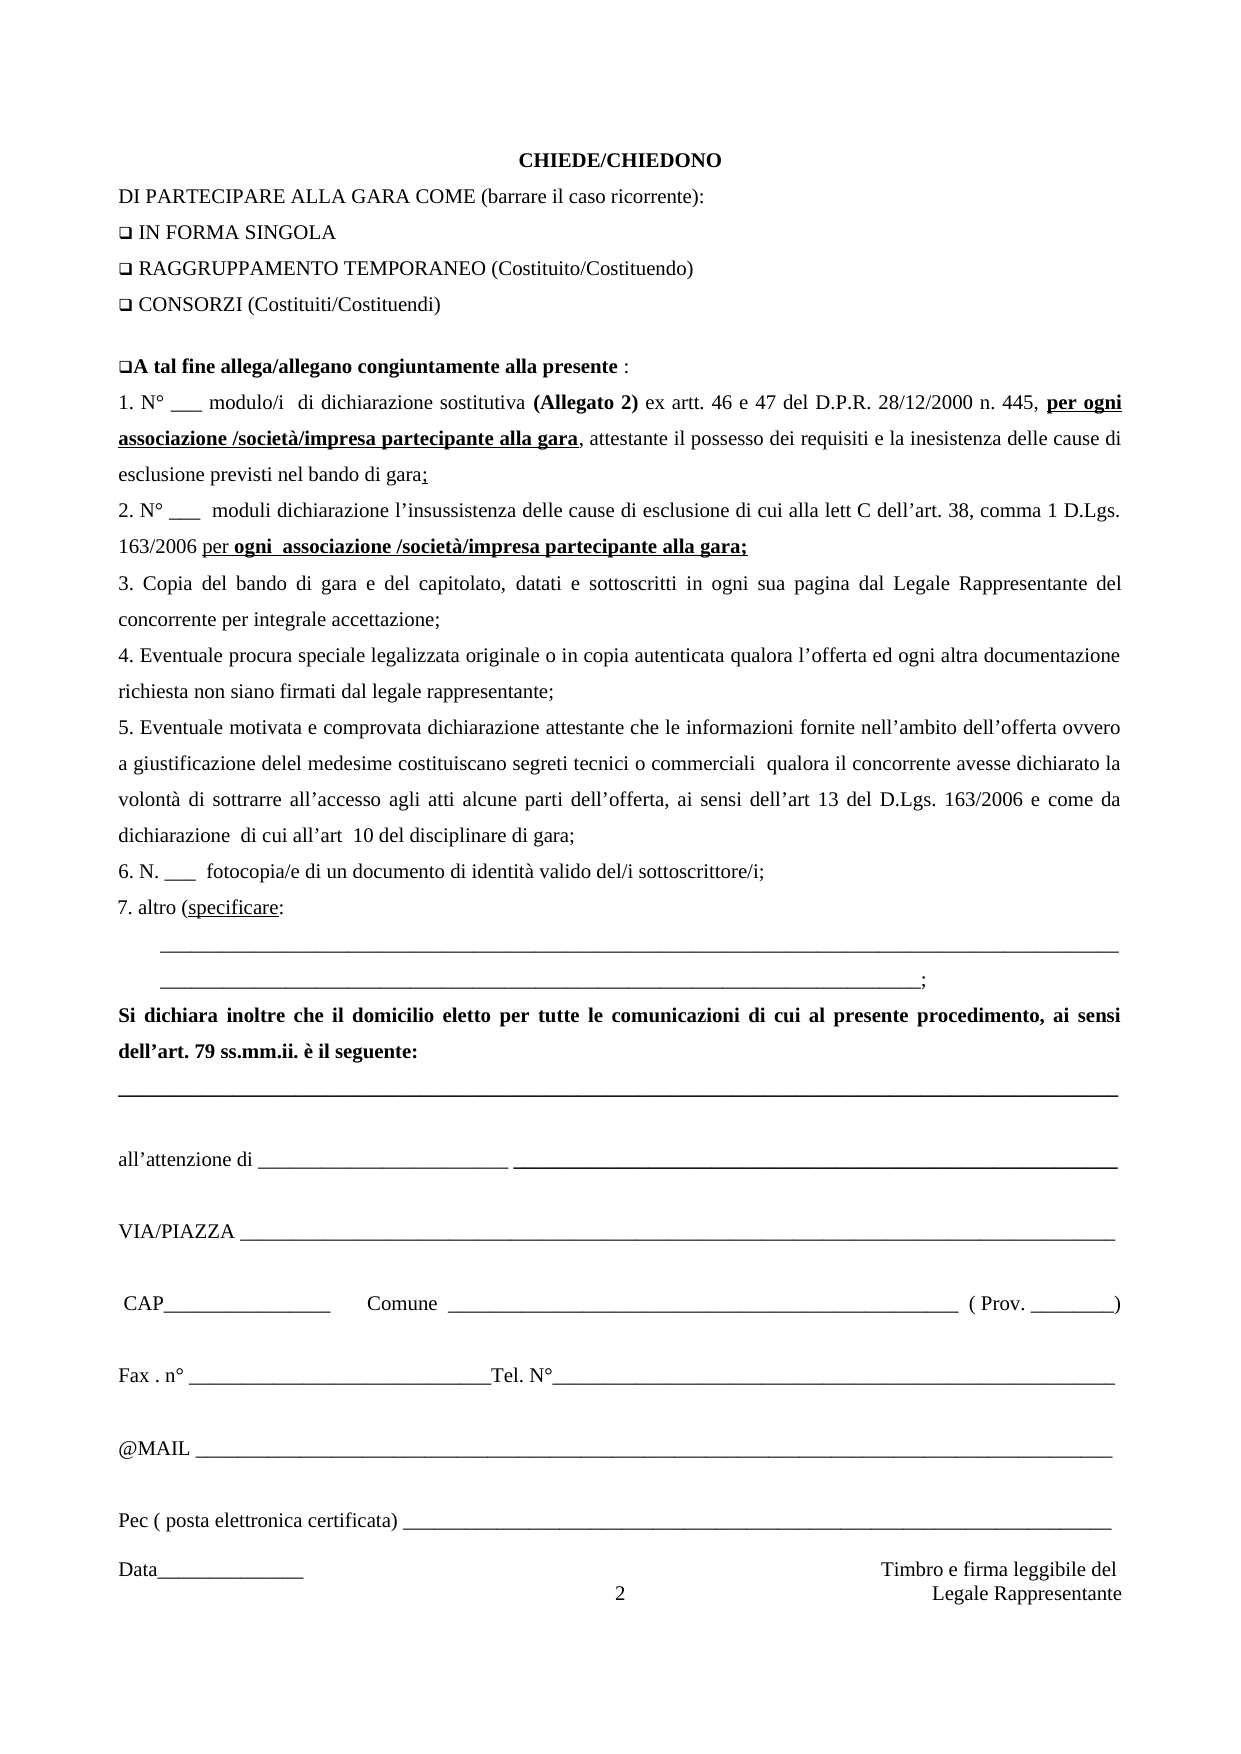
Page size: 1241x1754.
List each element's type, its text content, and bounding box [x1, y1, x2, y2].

text Pec ( posta elettronica certificata) ____________________________________________________________________ [118, 1508, 1122, 1532]
list N. ___ fotocopia/e di un documento di identità valido del/i sottoscrittore/i; [118, 859, 1122, 883]
text DI PARTECIPARE ALLA GARA COME (barrare il caso ricorrente): [118, 184, 1122, 208]
list RAGGRUPPAMENTO TEMPORANEO (Costituito/Costituendo) [118, 256, 1122, 280]
text Fax . n° _____________________________Tel. N°______________________________________________________ [118, 1363, 1122, 1387]
subtitle CHIEDE/CHIEDONO [118, 148, 1122, 172]
text @MAIL ________________________________________________________________________________________ [118, 1436, 1122, 1459]
list CONSORZI (Costituiti/Costituendi) [118, 292, 1122, 316]
text CAP________________ Comune _________________________________________________ ( Prov. ________) [118, 1291, 1122, 1315]
list Copia del bando di gara e del capitolato, datati e sottoscritti in ogni sua pagina dal Legale Rappresentante del concorrente per integrale accettazione; [118, 571, 1122, 631]
list N° ___ moduli dichiarazione l’insussistenza delle cause di esclusione di cui alla lett C dell’art. 38, comma 1 D.Lgs. 163/2006 per ogni associazione /società/impresa partecipante alla gara; [118, 498, 1122, 558]
list A tal fine allega/allegano congiuntamente alla presente : [118, 354, 1122, 378]
list IN FORMA SINGOLA [118, 220, 1122, 244]
list Eventuale procura speciale legalizzata originale o in copia autenticata qualora l’offerta ed ogni altra documentazione richiesta non siano firmati dal legale rappresentante; [118, 643, 1122, 703]
text all’attenzione di ________________________ __________________________________________________________ [118, 1147, 1122, 1171]
list altro (specificare: _____________________________________________________________________________________________________________________________________________________________________; [117, 895, 1122, 991]
list N° ___ modulo/i di dichiarazione sostitutiva (Allegato 2) ex artt. 46 e 47 del D.P.R. 28/12/2000 n. 445, per ogni associazione /società/impresa partecipante alla gara, attestante il possesso dei requisiti e la inesistenza delle cause di esclusione previsti nel bando di gara; [118, 390, 1122, 486]
list Eventuale motivata e comprovata dichiarazione attestante che le informazioni fornite nell’ambito dell’offerta ovvero a giustificazione delel medesime costituiscano segreti tecnici o commerciali qualora il concorrente avesse dichiarato la volontà di sottrarre all’accesso agli atti alcune parti dell’offerta, ai sensi dell’art 13 del D.Lgs. 163/2006 e come da dichiarazione di cui all’art 10 del disciplinare di gara; [118, 715, 1122, 847]
text VIA/PIAZZA ____________________________________________________________________________________ [118, 1219, 1122, 1243]
text Si dichiara inoltre che il domicilio eletto per tutte le comunicazioni di cui al presente procedimento, ai sensi dell’art. 79 ss.mm.ii. è il seguente: [118, 1003, 1122, 1063]
text ________________________________________________________________________________________________ [118, 1075, 1122, 1099]
